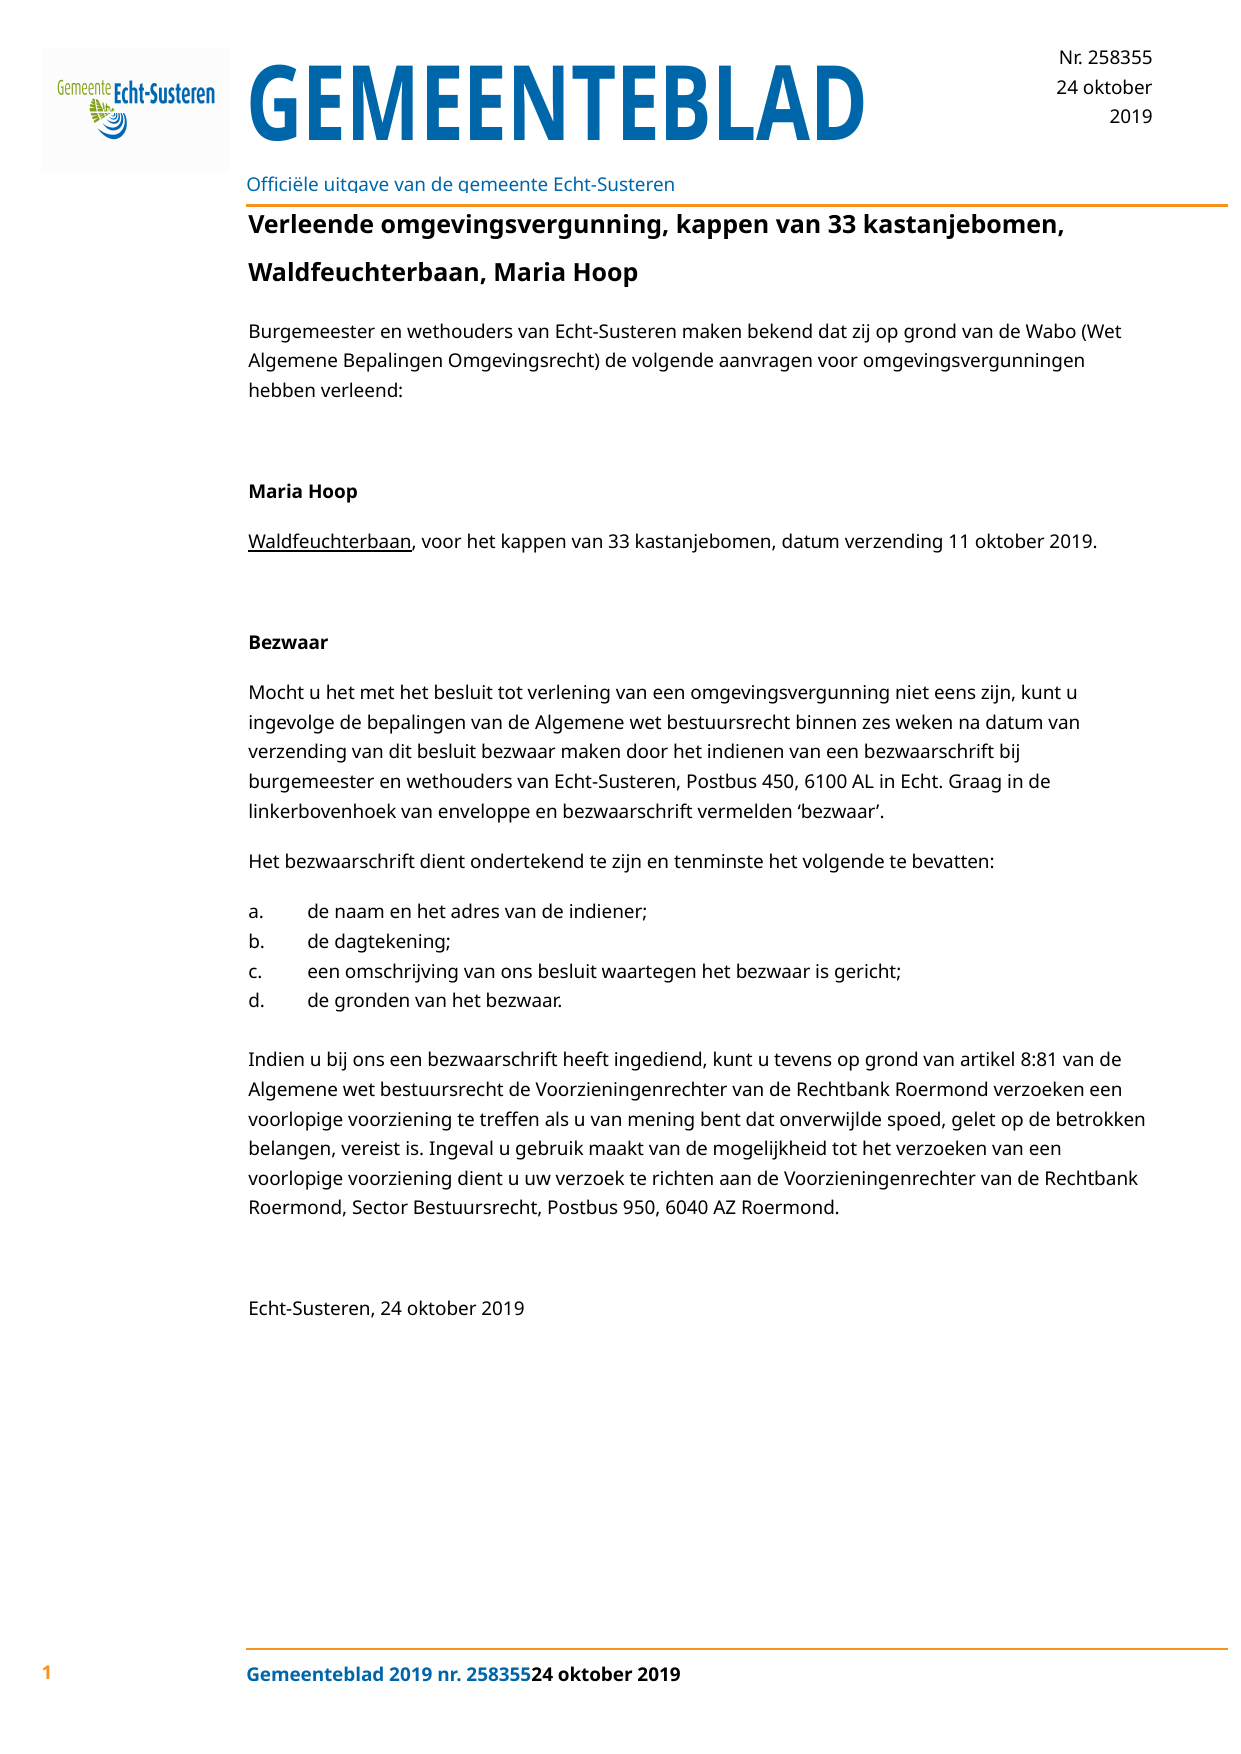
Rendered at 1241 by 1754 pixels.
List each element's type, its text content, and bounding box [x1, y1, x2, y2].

text Het bezwaarschrift dient ondertekend te zijn en tenminste het volgende te bevatten: [248, 848, 1152, 874]
text Mocht u het met het besluit tot verlening van een omgevingsvergunning niet eens zijn, kunt u ingevolge de bepalingen van de Algemene wet bestuursrecht binnen zes weken na datum van verzending van dit besluit bezwaar maken door het indienen van een bezwaarschrift bij burgemeester en wethouders van Echt-Susteren, Postbus 450, 6100 AL in Echt. Graag in de linkerbovenhoek van enveloppe en bezwaarschrift vermelden ‘bezwaar’. [248, 679, 1152, 824]
text Waldfeuchterbaan, voor het kappen van 33 kastanjebomen, datum verzending 11 oktober 2019. [248, 528, 1152, 554]
list de dagtekening; [248, 928, 1152, 954]
picture [41, 47, 231, 172]
list de gronden van het bezwaar. [248, 987, 1152, 1013]
text Indien u bij ons een bezwaarschrift heeft ingediend, kunt u tevens op grond van artikel 8:81 van de Algemene wet bestuursrecht de Voorzieningenrechter van de Rechtbank Roermond verzoeken een voorlopige voorziening te treffen als u van mening bent dat onverwijlde spoed, gelet op de betrokken belangen, vereist is. Ingeval u gebruik maakt van de mogelijkheid tot het verzoeken van een voorlopige voorziening dient u uw verzoek te richten aan de Voorzieningenrechter van de Rechtbank Roermond, Sector Bestuursrecht, Postbus 950, 6040 AZ Roermond. [248, 1047, 1152, 1220]
text Echt-Susteren, 24 oktober 2019 [248, 1295, 1152, 1321]
text Bezwaar [248, 629, 1152, 655]
list een omschrijving van ons besluit waartegen het bezwaar is gericht; [248, 958, 1152, 984]
text Burgemeester en wethouders van Echt-Susteren maken bekend dat zij op grond van de Wabo (Wet Algemene Bepalingen Omgevingsrecht) de volgende aanvragen voor omgevingsvergunningen hebben verleend: [248, 318, 1152, 403]
text Maria Hoop [248, 478, 1152, 504]
list de naam en het adres van de indiener; [248, 899, 1152, 924]
text Verleende omgevingsvergunning, kappen van 33 kastanjebomen, Waldfeuchterbaan, Maria Hoop [248, 207, 1152, 288]
